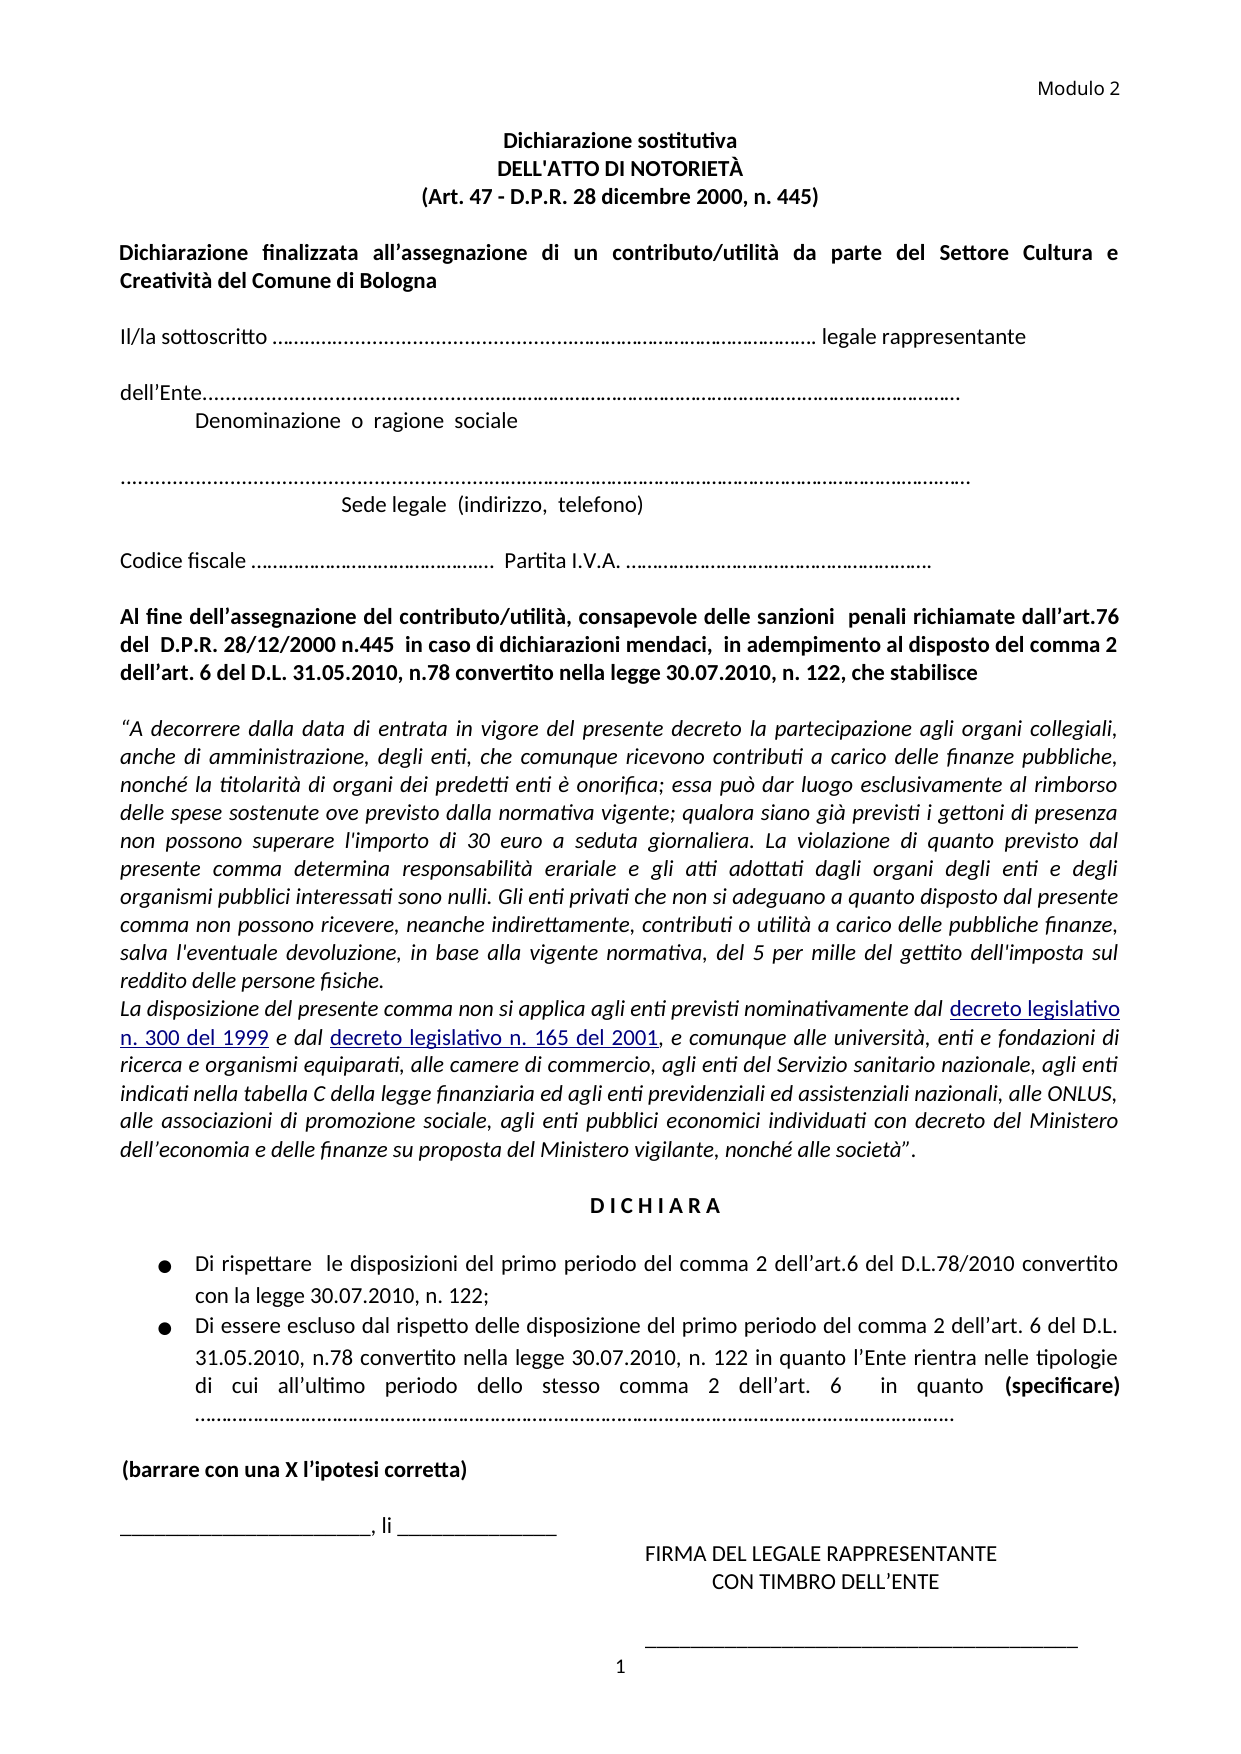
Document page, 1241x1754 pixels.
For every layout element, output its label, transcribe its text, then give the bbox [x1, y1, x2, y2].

text Sede legale (indirizzo, telefono) [267, 490, 1120, 518]
text CON TIMBRO DELL’ENTE [120, 1567, 1120, 1595]
text DELL'ATTO DI NOTORIETÀ [120, 154, 1120, 182]
text ................................................................……..…………………………………………………………….…….…… [120, 462, 1120, 490]
text “A decorrere dalla data di entrata in vigore del presente decreto la partecipazione agli organi collegiali, anche di amministrazione, degli enti, che comunque ricevono contributi a carico delle finanze pubbliche, nonché la titolarità di organi dei predetti enti è onorifica; essa può dar luogo esclusivamente al rimborso delle spese sostenute ove previsto dalla normativa vigente; qualora siano già previsti i gettoni di presenza non possono superare l'importo di 30 euro a seduta giornaliera. La violazione di quanto previsto dal presente comma determina responsabilità erariale e gli atti adottati dagli organi degli enti e degli organismi pubblici interessati sono nulli. Gli enti privati che non si adeguano a quanto disposto dal presente comma non possono ricevere, neanche indirettamente, contributi o utilità a carico delle pubbliche finanze, salva l'eventuale devoluzione, in base alla vigente normativa, del 5 per mille del gettito dell'imposta sul reddito delle persone fisiche. [120, 714, 1120, 994]
text Codice fiscale …………………………………….… Partita I.V.A. …………………………………………………. [120, 546, 1120, 574]
text Dichiarazione finalizzata all’assegnazione di un contributo/utilità da parte del Settore Cultura e Creatività del Comune di Bologna [119, 238, 1120, 294]
list D I C H I A R A [120, 1191, 1120, 1219]
list Di essere escluso dal rispetto delle disposizione del primo periodo del comma 2 dell’art. 6 del D.L. 31.05.2010, n.78 convertito nella legge 30.07.2010, n. 122 in quanto l’Ente rientra nelle tipologie di cui all’ultimo periodo dello stesso comma 2 dell’art. 6 in quanto (specificare) ………………………………………………………………………………………………………….………………….. [157, 1309, 1120, 1427]
text (barrare con una X l’ipotesi corretta) [122, 1455, 1120, 1483]
text Al fine dell’assegnazione del contributo/utilità, consapevole delle sanzioni penali richiamate dall’art.76 del D.P.R. 28/12/2000 n.445 in caso di dichiarazioni mendaci, in adempimento al disposto del comma 2 dell’art. 6 del D.L. 31.05.2010, n.78 convertito nella legge 30.07.2010, n. 122, che stabilisce [120, 602, 1120, 686]
text ______________________, li ______________ [120, 1511, 1120, 1539]
text ______________________________________ [120, 1595, 1120, 1651]
text Dichiarazione sostitutiva [120, 126, 1120, 154]
list Di rispettare le disposizioni del primo periodo del comma 2 dell’art.6 del D.L.78/2010 convertito con la legge 30.07.2010, n. 122; [157, 1247, 1120, 1309]
text FIRMA DEL LEGALE RAPPRESENTANTE [120, 1539, 1120, 1567]
text Il/la sottoscritto ……..…..........................................………………………………………. legale rappresentante [120, 322, 1120, 350]
text (Art. 47 - D.P.R. 28 dicembre 2000, n. 445) [120, 182, 1120, 210]
text La disposizione del presente comma non si applica agli enti previsti nominativamente dal decreto legislativo n. 300 del 1999 e dal decreto legislativo n. 165 del 2001, e comunque alle università, enti e fondazioni di ricerca e organismi equiparati, alle camere di commercio, agli enti del Servizio sanitario nazionale, agli enti indicati nella tabella C della legge finanziaria ed agli enti previdenziali ed assistenziali nazionali, alle ONLUS, alle associazioni di promozione sociale, agli enti pubblici economici individuati con decreto del Ministero dell’economia e delle finanze su proposta del Ministero vigilante, nonché alle società”. [120, 994, 1120, 1163]
text dell’Ente..................................................…………………………………………………..………………………… Denominazione o ragione sociale [120, 378, 1120, 434]
